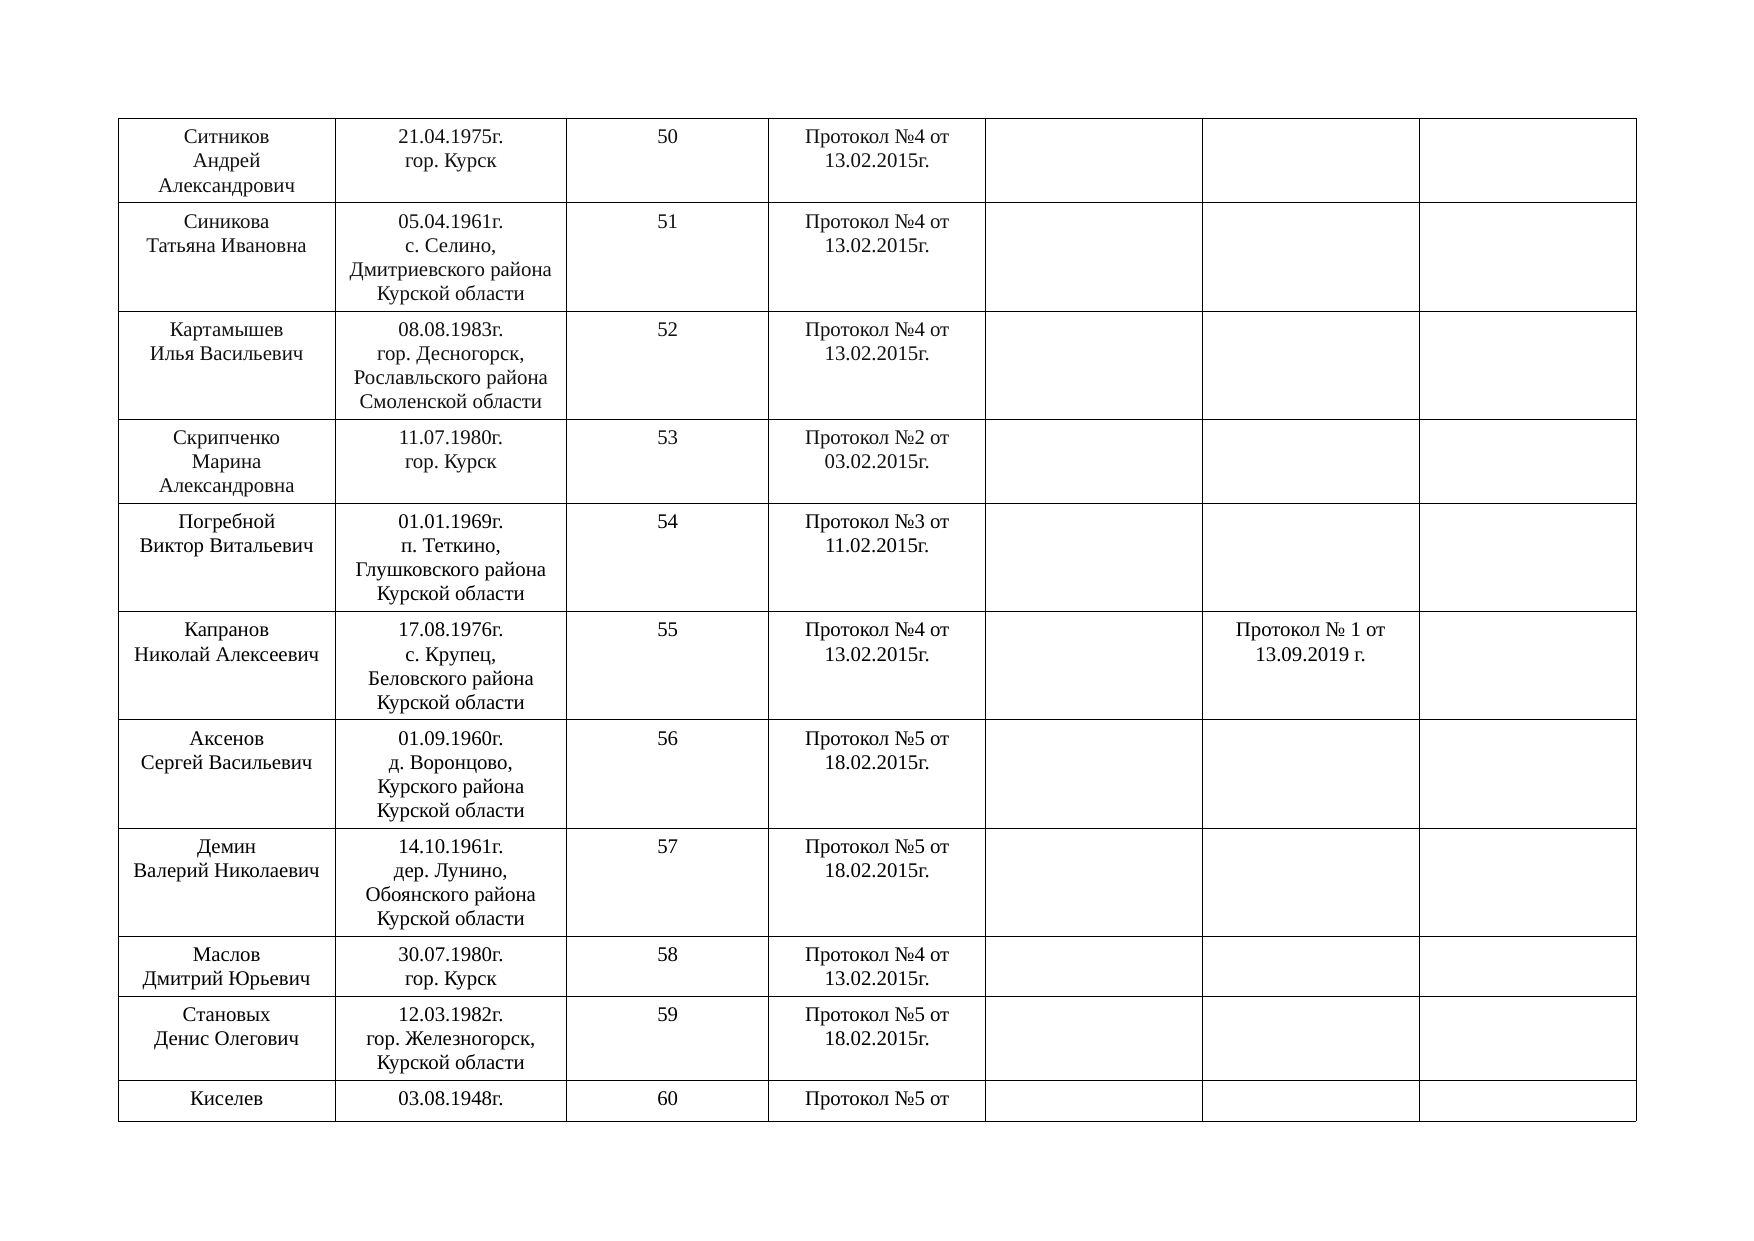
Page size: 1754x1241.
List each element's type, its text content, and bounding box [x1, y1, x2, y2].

table_cell [986, 1081, 1202, 1121]
table_cell [1420, 720, 1636, 828]
table_cell [986, 829, 1202, 936]
table_cell [986, 612, 1202, 719]
table_cell 01.09.1960г. д. Воронцово, Курского района Курской области [336, 720, 566, 828]
table_cell [986, 504, 1202, 611]
table_cell 57 [567, 829, 768, 936]
table_cell [986, 312, 1202, 419]
table_cell 54 [567, 504, 768, 611]
table_cell Аксенов Сергей Васильевич [119, 720, 335, 828]
table_cell 58 [567, 937, 768, 996]
table_cell [1203, 997, 1419, 1080]
table_cell [1203, 720, 1419, 828]
table_cell [986, 937, 1202, 996]
table_cell Синикова Татьяна Ивановна [119, 203, 335, 311]
table_cell [1420, 312, 1636, 419]
table_cell [1420, 420, 1636, 503]
table_cell [1203, 504, 1419, 611]
table_cell Протокол №5 от 18.02.2015г. [769, 829, 985, 936]
table_cell 55 [567, 612, 768, 719]
table_cell Демин Валерий Николаевич [119, 829, 335, 936]
table_cell Протокол № 1 от 13.09.2019 г. [1203, 612, 1419, 719]
table_cell [1420, 937, 1636, 996]
table_cell [1420, 119, 1636, 202]
table_cell Киселев [119, 1081, 335, 1121]
table_cell [1420, 504, 1636, 611]
table_cell 08.08.1983г. гор. Десногорск, Рославльского района Смоленской области [336, 312, 566, 419]
table_cell [1420, 612, 1636, 719]
table_cell Протокол №5 от 18.02.2015г. [769, 997, 985, 1080]
table_cell [986, 203, 1202, 311]
table_cell Протокол №3 от 11.02.2015г. [769, 504, 985, 611]
table_cell 53 [567, 420, 768, 503]
table_cell Протокол №4 от 13.02.2015г. [769, 312, 985, 419]
table_cell 17.08.1976г. с. Крупец, Беловского района Курской области [336, 612, 566, 719]
table_cell [1203, 119, 1419, 202]
table_cell Ситников Андрей Александрович [119, 119, 335, 202]
table_cell Протокол №2 от 03.02.2015г. [769, 420, 985, 503]
table_cell 21.04.1975г. гор. Курск [336, 119, 566, 202]
table_cell 05.04.1961г. с. Селино, Дмитриевского района Курской области [336, 203, 566, 311]
table_cell 52 [567, 312, 768, 419]
table_cell Протокол №4 от 13.02.2015г. [769, 612, 985, 719]
table_cell [1420, 203, 1636, 311]
table_cell Протокол №4 от 13.02.2015г. [769, 119, 985, 202]
table_cell Маслов Дмитрий Юрьевич [119, 937, 335, 996]
table_cell [1203, 829, 1419, 936]
table_cell [986, 119, 1202, 202]
table_cell [1203, 1081, 1419, 1121]
table_cell 01.01.1969г. п. Теткино, Глушковского района Курской области [336, 504, 566, 611]
table_cell Протокол №4 от 13.02.2015г. [769, 937, 985, 996]
table_cell [1203, 420, 1419, 503]
table_cell [1203, 203, 1419, 311]
table_cell Скрипченко Марина Александровна [119, 420, 335, 503]
table_cell 12.03.1982г. гор. Железногорск, Курской области [336, 997, 566, 1080]
table_cell 03.08.1948г. [336, 1081, 566, 1121]
table_cell 14.10.1961г. дер. Лунино, Обоянского района Курской области [336, 829, 566, 936]
table_cell Погребной Виктор Витальевич [119, 504, 335, 611]
table_cell [1203, 937, 1419, 996]
table_cell [1420, 829, 1636, 936]
table_cell [986, 420, 1202, 503]
table_cell Протокол №4 от 13.02.2015г. [769, 203, 985, 311]
table_cell 30.07.1980г. гор. Курск [336, 937, 566, 996]
table_cell Протокол №5 от 18.02.2015г. [769, 720, 985, 828]
table_cell 60 [567, 1081, 768, 1121]
table_cell Капранов Николай Алексеевич [119, 612, 335, 719]
table_cell [1420, 997, 1636, 1080]
table_cell 51 [567, 203, 768, 311]
table_cell [986, 997, 1202, 1080]
table_cell 50 [567, 119, 768, 202]
table_cell Протокол №5 от [769, 1081, 985, 1121]
table_cell [1203, 312, 1419, 419]
table_cell [986, 720, 1202, 828]
table_cell Становых Денис Олегович [119, 997, 335, 1080]
table_cell Картамышев Илья Васильевич [119, 312, 335, 419]
table_cell [1420, 1081, 1636, 1121]
table_cell 59 [567, 997, 768, 1080]
table_cell 56 [567, 720, 768, 828]
table_cell 11.07.1980г. гор. Курск [336, 420, 566, 503]
